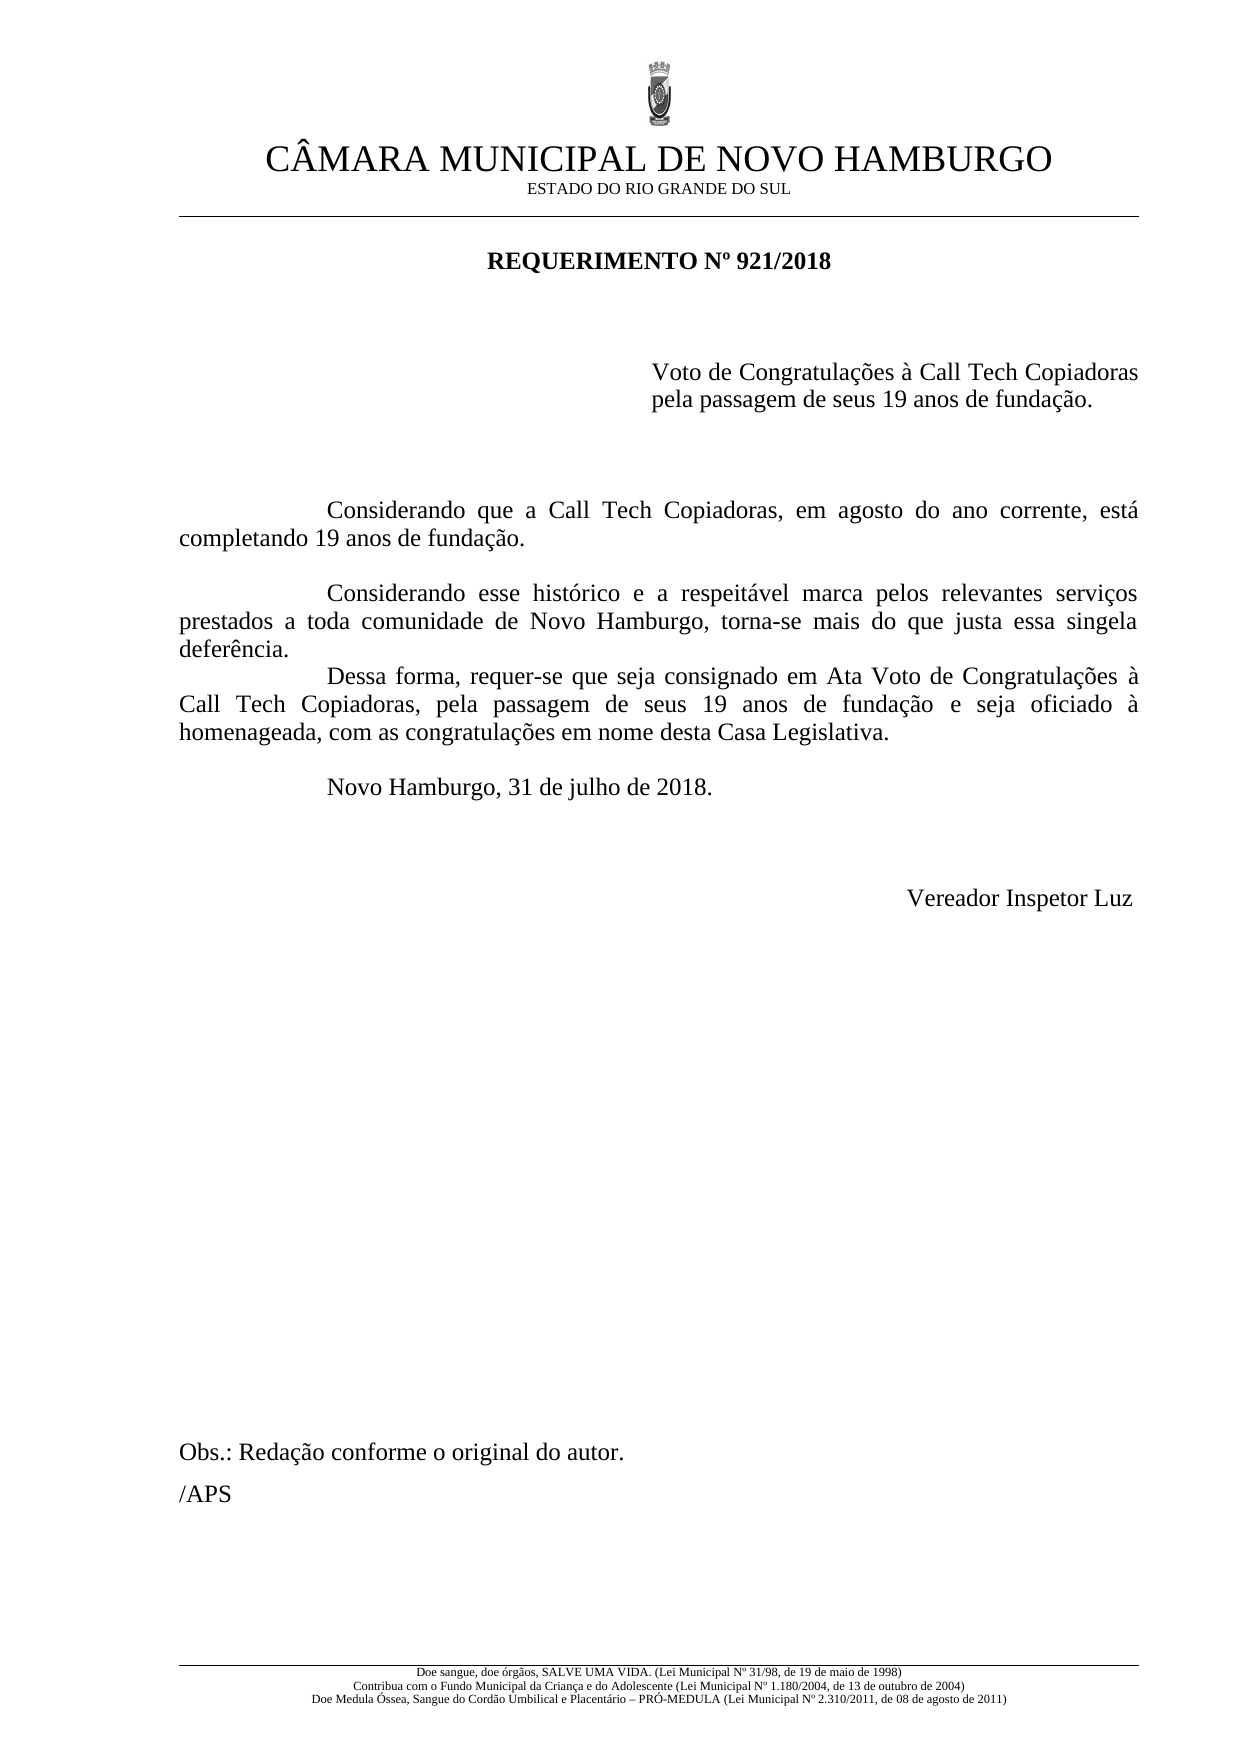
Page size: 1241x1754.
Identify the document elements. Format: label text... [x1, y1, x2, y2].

text /APS [179, 1480, 1139, 1507]
text REQUERIMENTO Nº 921/2018 [179, 247, 1139, 274]
text Dessa forma, requer-se que seja consignado em Ata Voto de Congratulações à Call Tech Copiadoras, pela passagem de seus 19 anos de fundação e seja oficiado à homenageada, com as congratulações em nome desta Casa Legislativa. [179, 662, 1139, 746]
text Vereador Inspetor Luz [179, 884, 1139, 912]
text Voto de Congratulações à Call Tech Copiadoras pela passagem de seus 19 anos de fundação. [651, 358, 1139, 413]
text Considerando que a Call Tech Copiadoras, em agosto do ano corrente, está completando 19 anos de fundação. [179, 496, 1139, 552]
text Obs.: Redação conforme o original do autor. [179, 1438, 1139, 1466]
text Novo Hamburgo, 31 de julho de 2018. [179, 773, 1139, 801]
text Considerando esse histórico e a respeitável marca pelos relevantes serviços prestados a toda comunidade de Novo Hamburgo, torna-se mais do que justa essa singela deferência. [179, 579, 1139, 662]
